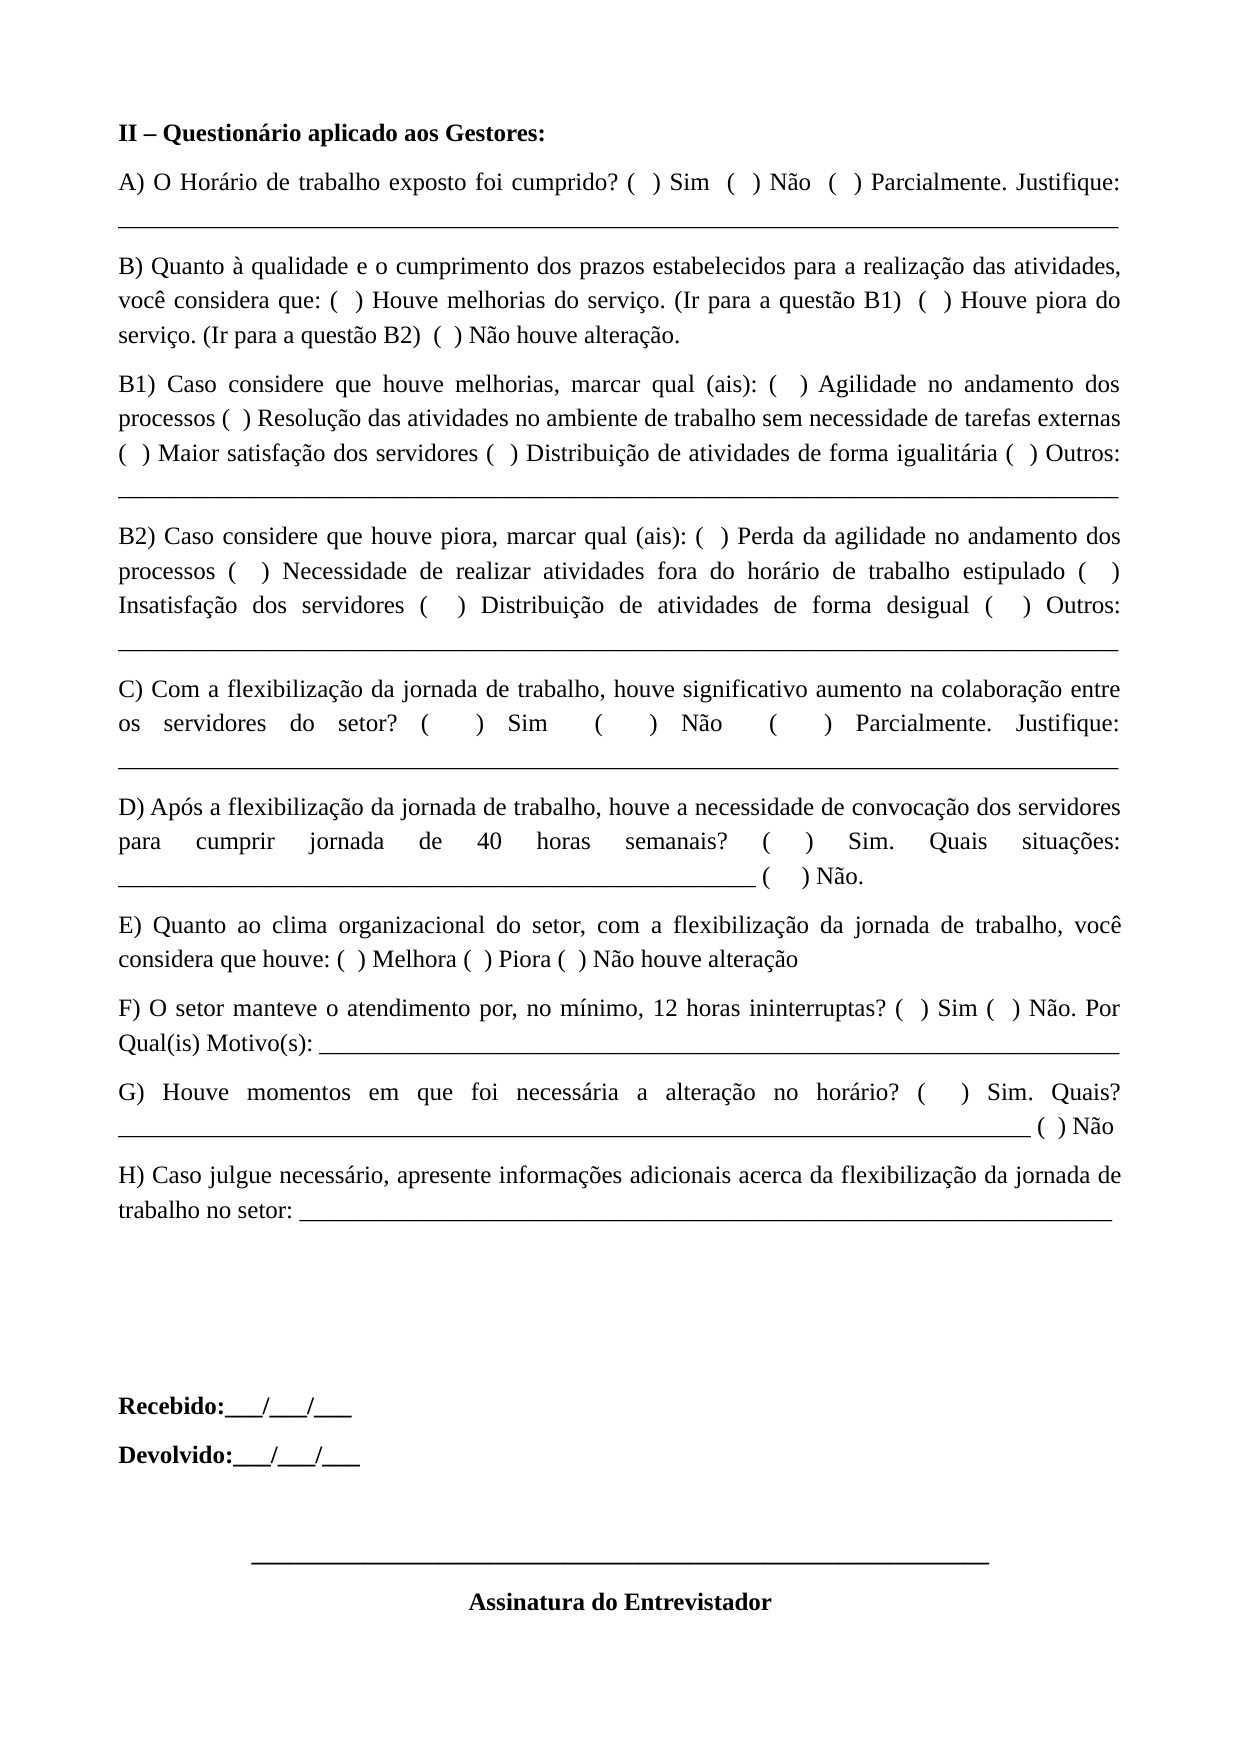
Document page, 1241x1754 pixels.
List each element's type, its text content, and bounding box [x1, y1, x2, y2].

text E) Quanto ao clima organizacional do setor, com a flexibilização da jornada de trabalho, você considera que houve: ( ) Melhora ( ) Piora ( ) Não houve alteração [118, 910, 1122, 973]
text D) Após a flexibilização da jornada de trabalho, houve a necessidade de convocação dos servidores para cumprir jornada de 40 horas semanais? ( ) Sim. Quais situações: ___________________________________________________ ( ) Não. [118, 792, 1122, 889]
text B) Quanto à qualidade e o cumprimento dos prazos estabelecidos para a realização das atividades, você considera que: ( ) Houve melhorias do serviço. (Ir para a questão B1) ( ) Houve piora do serviço. (Ir para a questão B2) ( ) Não houve alteração. [118, 251, 1122, 348]
text B2) Caso considere que houve piora, marcar qual (ais): ( ) Perda da agilidade no andamento dos processos ( ) Necessidade de realizar atividades fora do horário de trabalho estipulado ( ) Insatisfação dos servidores ( ) Distribuição de atividades de forma desigual ( ) Outros: ________________________________________________________________________________ [118, 521, 1122, 653]
text II – Questionário aplicado aos Gestores: [118, 118, 1122, 147]
text Recebido:___/___/___ [118, 1391, 1122, 1420]
text Assinatura do Entrevistador [118, 1587, 1122, 1616]
text H) Caso julgue necessário, apresente informações adicionais acerca da flexibilização da jornada de trabalho no setor: _________________________________________________________________ [118, 1160, 1122, 1224]
text G) Houve momentos em que foi necessária a alteração no horário? ( ) Sim. Quais? _________________________________________________________________________ ( ) Não [118, 1077, 1122, 1140]
text Devolvido:___/___/___ [118, 1440, 1122, 1469]
text ___________________________________________________________ [118, 1538, 1122, 1567]
text B1) Caso considere que houve melhorias, marcar qual (ais): ( ) Agilidade no andamento dos processos ( ) Resolução das atividades no ambiente de trabalho sem necessidade de tarefas externas ( ) Maior satisfação dos servidores ( ) Distribuição de atividades de forma igualitária ( ) Outros: ________________________________________________________________________________ [118, 369, 1122, 501]
text A) O Horário de trabalho exposto foi cumprido? ( ) Sim ( ) Não ( ) Parcialmente. Justifique: ________________________________________________________________________________ [118, 167, 1122, 230]
text F) O setor manteve o atendimento por, no mínimo, 12 horas ininterruptas? ( ) Sim ( ) Não. Por Qual(is) Motivo(s): ________________________________________________________________ [118, 993, 1122, 1057]
text C) Com a flexibilização da jornada de trabalho, houve significativo aumento na colaboração entre os servidores do setor? ( ) Sim ( ) Não ( ) Parcialmente. Justifique: ________________________________________________________________________________ [118, 674, 1122, 771]
